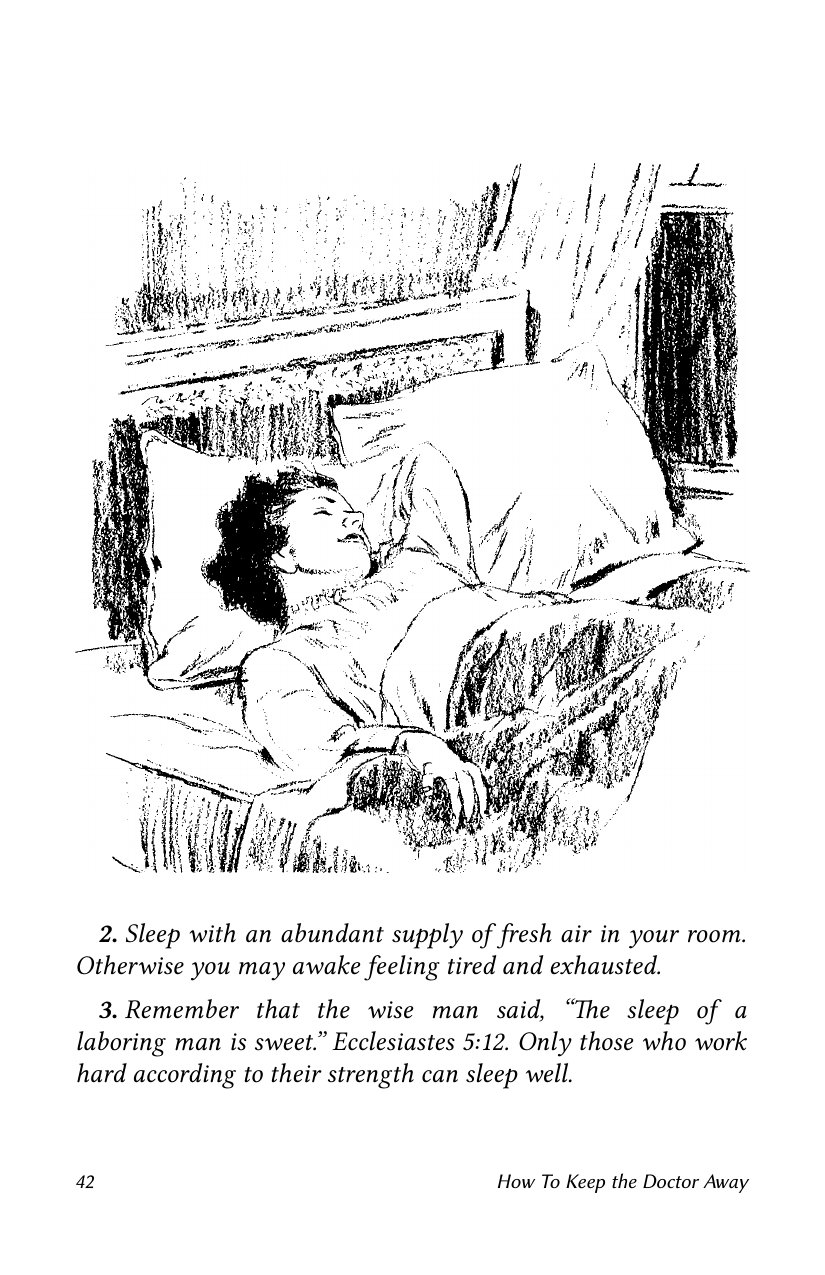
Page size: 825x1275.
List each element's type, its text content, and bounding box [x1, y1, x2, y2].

list Sleep with an abundant supply of fresh air in your room. Otherwise you may awake feeling tired and exhausted. [75, 873, 750, 981]
picture [75, 163, 750, 873]
list Remember that the wise man said, “The sleep of a laboring man is sweet.” Ecclesiastes 5:12. Only those who work hard according to their strength can sleep well. [75, 994, 750, 1089]
list [75, 138, 750, 163]
